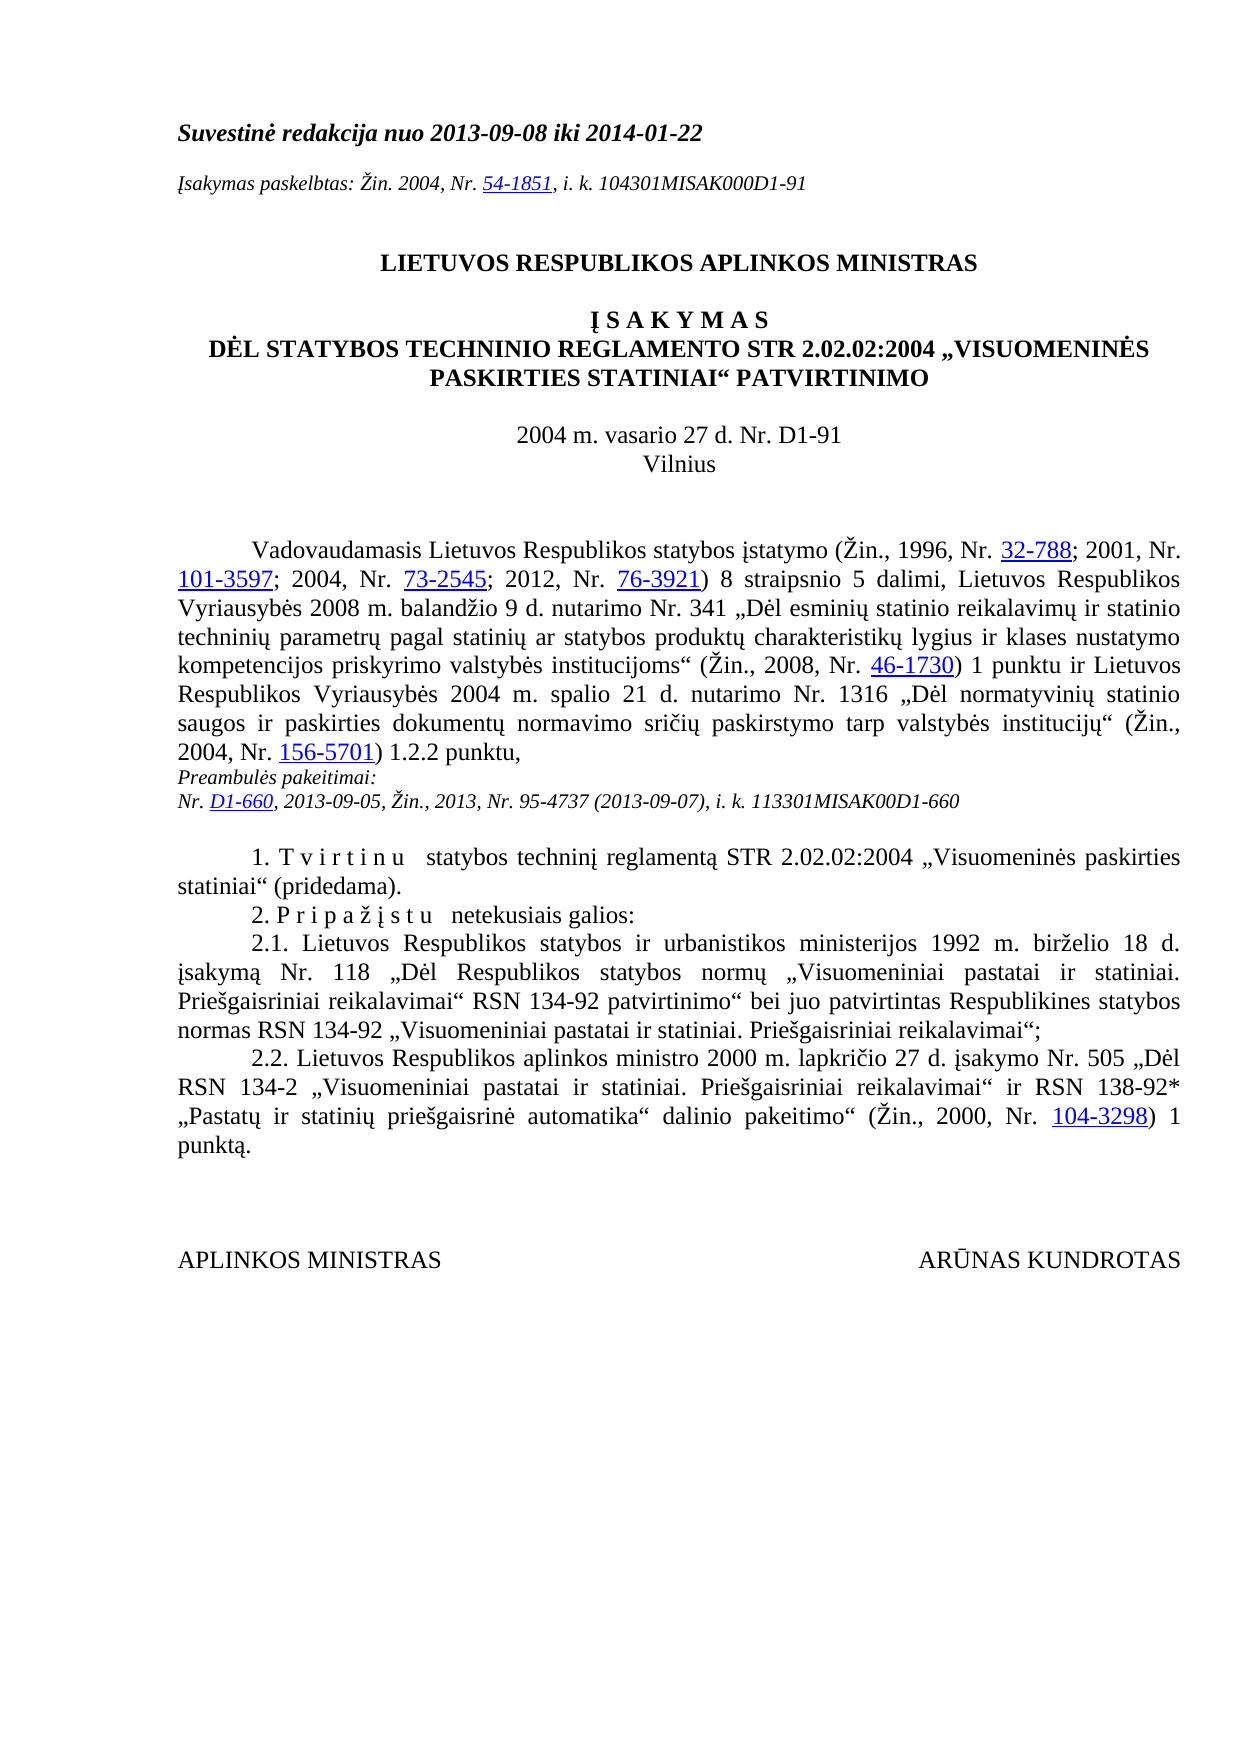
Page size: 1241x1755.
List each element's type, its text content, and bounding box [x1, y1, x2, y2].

text 1. Tvirtinu statybos techninį reglamentą STR 2.02.02:2004 „Visuomeninės paskirties statiniai“ (pridedama). [177, 842, 1181, 900]
text DĖL STATYBOS TECHNINIO REGLAMENTO STR 2.02.02:2004 „VISUOMENINĖS PASKIRTIES STATINIAI“ PATVIRTINIMO [177, 334, 1181, 392]
text Į S A K Y M A S [177, 305, 1181, 334]
text 2.2. Lietuvos Respublikos aplinkos ministro 2000 m. lapkričio 27 d. įsakymo Nr. 505 „Dėl RSN 134-2 „Visuomeniniai pastatai ir statiniai. Priešgaisriniai reikalavimai“ ir RSN 138-92* „Pastatų ir statinių priešgaisrinė automatika“ dalinio pakeitimo“ (Žin., 2000, Nr. 104-3298) 1 punktą. [177, 1043, 1181, 1158]
text 2. Pripažįstu netekusiais galios: [177, 900, 1181, 928]
text Vilnius [177, 449, 1181, 478]
text Nr. D1-660, 2013-09-05, Žin., 2013, Nr. 95-4737 (2013-09-07), i. k. 113301MISAK00D1-660 [177, 789, 1181, 813]
text 2.1. Lietuvos Respublikos statybos ir urbanistikos ministerijos 1992 m. birželio 18 d. įsakymą Nr. 118 „Dėl Respublikos statybos normų „Visuomeniniai pastatai ir statiniai. Priešgaisriniai reikalavimai“ RSN 134-92 patvirtinimo“ bei juo patvirtintas Respublikines statybos normas RSN 134-92 „Visuomeniniai pastatai ir statiniai. Priešgaisriniai reikalavimai“; [177, 928, 1181, 1043]
text LIETUVOS RESPUBLIKOS APLINKOS MINISTRAS [177, 248, 1181, 277]
text APLINKOS MINISTRAS ARŪNAS KUNDROTAS [177, 1245, 1181, 1273]
text Vadovaudamasis Lietuvos Respublikos statybos įstatymo (Žin., 1996, Nr. 32-788; 2001, Nr. 101-3597; 2004, Nr. 73-2545; 2012, Nr. 76-3921) 8 straipsnio 5 dalimi, Lietuvos Respublikos Vyriausybės 2008 m. balandžio 9 d. nutarimo Nr. 341 „Dėl esminių statinio reikalavimų ir statinio techninių parametrų pagal statinių ar statybos produktų charakteristikų lygius ir klases nustatymo kompetencijos priskyrimo valstybės institucijoms“ (Žin., 2008, Nr. 46-1730) 1 punktu ir Lietuvos Respublikos Vyriausybės 2004 m. spalio 21 d. nutarimo Nr. 1316 „Dėl normatyvinių statinio saugos ir paskirties dokumentų normavimo sričių paskirstymo tarp valstybės institucijų“ (Žin., 2004, Nr. 156-5701) 1.2.2 punktu, [177, 535, 1181, 765]
text Suvestinė redakcija nuo 2013-09-08 iki 2014-01-22 [177, 118, 1181, 147]
text Įsakymas paskelbtas: Žin. 2004, Nr. 54-1851, i. k. 104301MISAK000D1-91 [177, 171, 1181, 195]
text Preambulės pakeitimai: [177, 765, 1181, 789]
text 2004 m. vasario 27 d. Nr. D1-91 [177, 420, 1181, 449]
